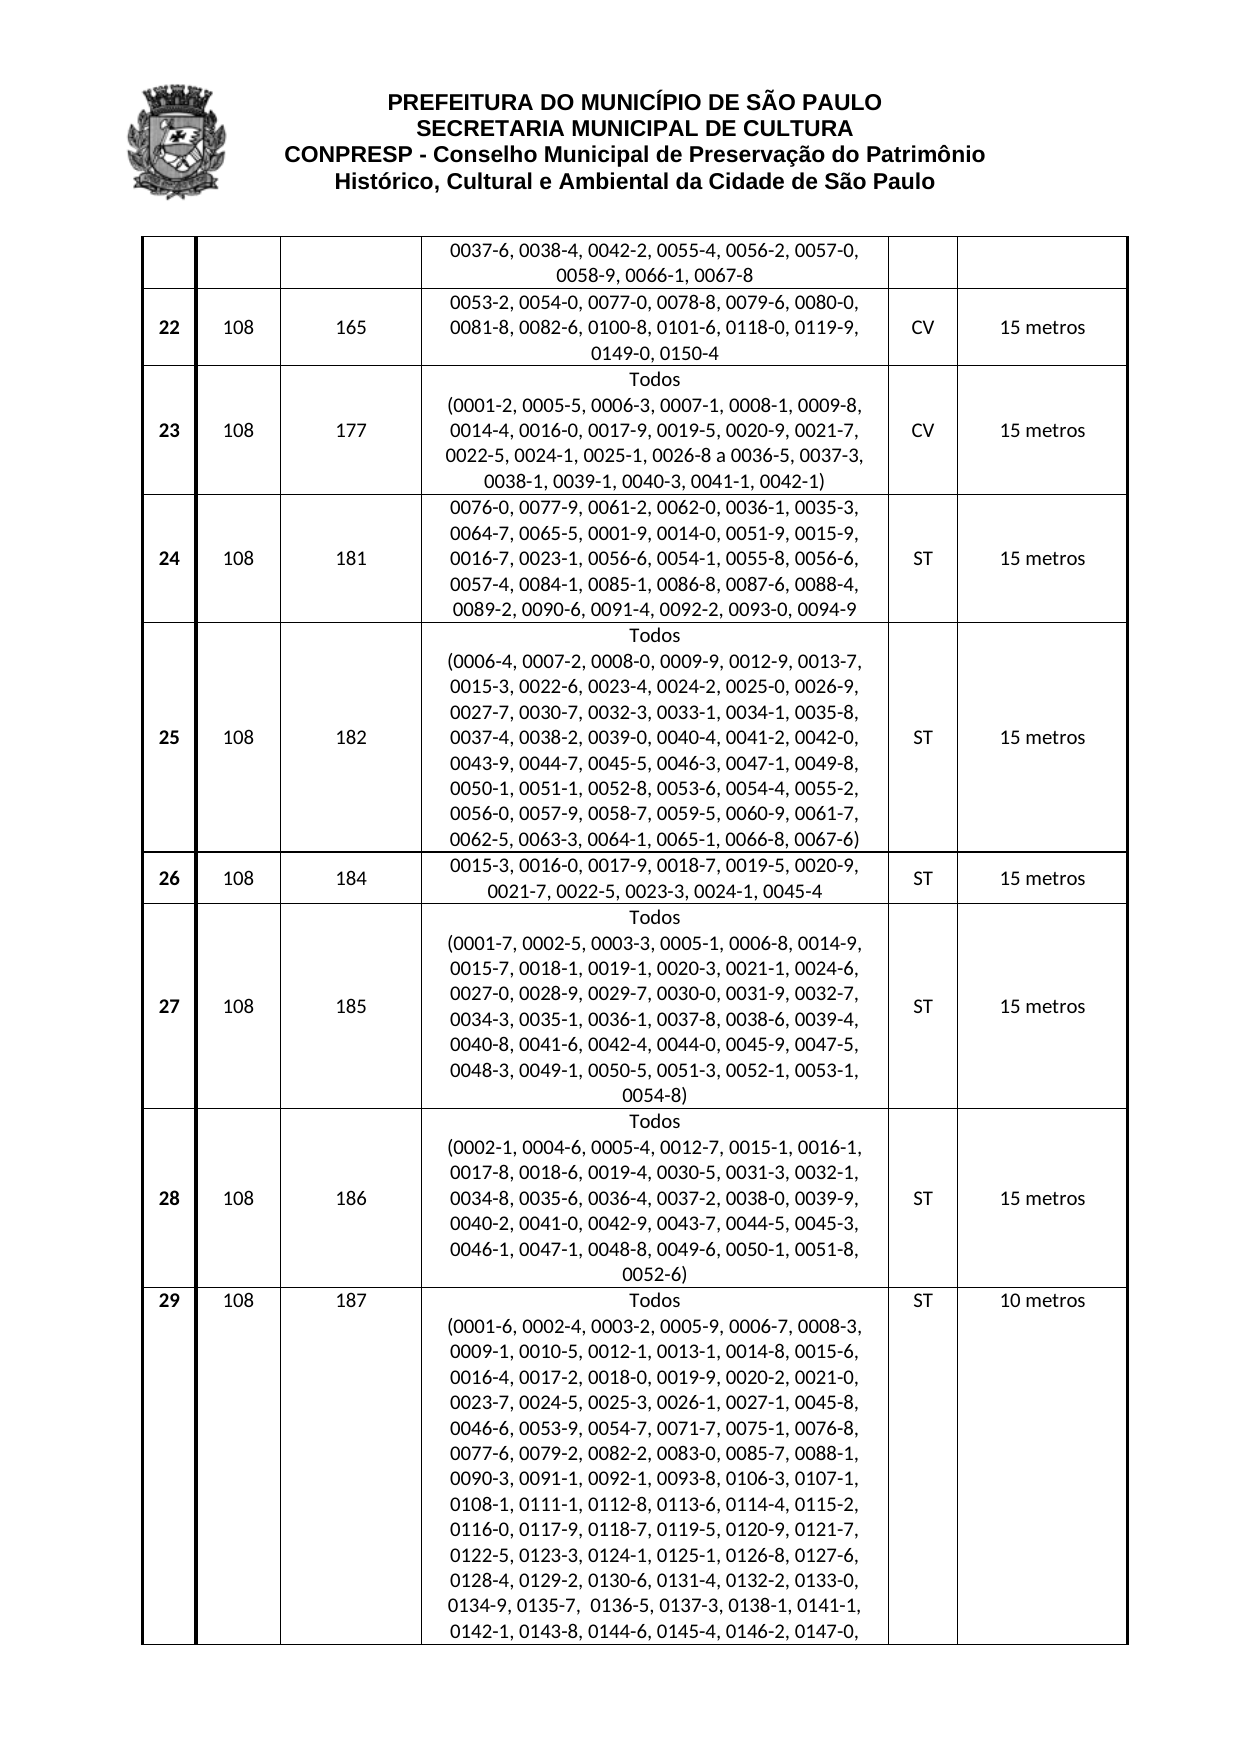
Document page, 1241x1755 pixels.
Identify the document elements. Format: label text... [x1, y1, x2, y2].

table_cell 108 [198, 495, 280, 622]
table_cell 177 [281, 366, 421, 493]
table_cell ST [889, 495, 957, 622]
table_cell 108 [198, 853, 280, 903]
table_cell 186 [281, 1109, 421, 1287]
table_cell 22 [144, 289, 194, 365]
table_cell 15 metros [958, 1109, 1126, 1287]
table_cell [198, 237, 280, 288]
table_cell [958, 237, 1126, 288]
table_cell 181 [281, 495, 421, 622]
table_cell 26 [144, 853, 194, 903]
table_cell 108 [198, 366, 280, 493]
table_cell 28 [144, 1109, 194, 1287]
table_cell 182 [281, 623, 421, 851]
table_cell 0076-0, 0077-9, 0061-2, 0062-0, 0036-1, 0035-3, 0064-7, 0065-5, 0001-9, 0014-0, 0051-9, 0015-9, 0016-7, 0023-1, 0056-6, 0054-1, 0055-8, 0056-6, 0057-4, 0084-1, 0085-1, 0086-8, 0087-6, 0088-4, 0089-2, 0090-6, 0091-4, 0092-2, 0093-0, 0094-9 [422, 495, 888, 622]
table_cell Todos (0001-7, 0002-5, 0003-3, 0005-1, 0006-8, 0014-9, 0015-7, 0018-1, 0019-1, 0020-3, 0021-1, 0024-6, 0027-0, 0028-9, 0029-7, 0030-0, 0031-9, 0032-7, 0034-3, 0035-1, 0036-1, 0037-8, 0038-6, 0039-4, 0040-8, 0041-6, 0042-4, 0044-0, 0045-9, 0047-5, 0048-3, 0049-1, 0050-5, 0051-3, 0052-1, 0053-1, 0054-8) [422, 904, 888, 1108]
table_cell 24 [144, 495, 194, 622]
table_cell 108 [198, 623, 280, 851]
table_cell Todos (0001-2, 0005-5, 0006-3, 0007-1, 0008-1, 0009-8, 0014-4, 0016-0, 0017-9, 0019-5, 0020-9, 0021-7, 0022-5, 0024-1, 0025-1, 0026-8 a 0036-5, 0037-3, 0038-1, 0039-1, 0040-3, 0041-1, 0042-1) [422, 366, 888, 493]
table_cell 15 metros [958, 495, 1126, 622]
table_cell ST [889, 904, 957, 1108]
table_cell 187 [281, 1288, 421, 1643]
table_cell 108 [198, 1109, 280, 1287]
table_cell 108 [198, 904, 280, 1108]
table_cell 29 [144, 1288, 194, 1643]
table_cell ST [889, 1288, 957, 1643]
table_cell 0053-2, 0054-0, 0077-0, 0078-8, 0079-6, 0080-0, 0081-8, 0082-6, 0100-8, 0101-6, 0118-0, 0119-9, 0149-0, 0150-4 [422, 289, 888, 365]
table_cell Todos (0006-4, 0007-2, 0008-0, 0009-9, 0012-9, 0013-7, 0015-3, 0022-6, 0023-4, 0024-2, 0025-0, 0026-9, 0027-7, 0030-7, 0032-3, 0033-1, 0034-1, 0035-8, 0037-4, 0038-2, 0039-0, 0040-4, 0041-2, 0042-0, 0043-9, 0044-7, 0045-5, 0046-3, 0047-1, 0049-8, 0050-1, 0051-1, 0052-8, 0053-6, 0054-4, 0055-2, 0056-0, 0057-9, 0058-7, 0059-5, 0060-9, 0061-7, 0062-5, 0063-3, 0064-1, 0065-1, 0066-8, 0067-6) [422, 623, 888, 851]
table_cell CV [889, 289, 957, 365]
table_cell ST [889, 1109, 957, 1287]
table_cell 15 metros [958, 366, 1126, 493]
table_cell 108 [198, 289, 280, 365]
table_cell 165 [281, 289, 421, 365]
table_cell ST [889, 853, 957, 903]
table_cell CV [889, 366, 957, 493]
table_cell 15 metros [958, 853, 1126, 903]
table_cell 184 [281, 853, 421, 903]
table_cell 0015-3, 0016-0, 0017-9, 0018-7, 0019-5, 0020-9, 0021-7, 0022-5, 0023-3, 0024-1, 0045-4 [422, 853, 888, 903]
table_cell [144, 237, 194, 288]
table_cell 23 [144, 366, 194, 493]
table_cell 25 [144, 623, 194, 851]
table_cell 108 [198, 1288, 280, 1643]
table_cell Todos (0002-1, 0004-6, 0005-4, 0012-7, 0015-1, 0016-1, 0017-8, 0018-6, 0019-4, 0030-5, 0031-3, 0032-1, 0034-8, 0035-6, 0036-4, 0037-2, 0038-0, 0039-9, 0040-2, 0041-0, 0042-9, 0043-7, 0044-5, 0045-3, 0046-1, 0047-1, 0048-8, 0049-6, 0050-1, 0051-8, 0052-6) [422, 1109, 888, 1287]
table_cell 15 metros [958, 623, 1126, 851]
table_cell 15 metros [958, 289, 1126, 365]
table_cell [889, 237, 957, 288]
table_cell 15 metros [958, 904, 1126, 1108]
table_cell ST [889, 623, 957, 851]
table_cell 10 metros [958, 1288, 1126, 1643]
table_cell 27 [144, 904, 194, 1108]
table_cell 0037-6, 0038-4, 0042-2, 0055-4, 0056-2, 0057-0, 0058-9, 0066-1, 0067-8 [422, 237, 888, 288]
table_cell [281, 237, 421, 288]
table_cell 185 [281, 904, 421, 1108]
table_cell Todos (0001-6, 0002-4, 0003-2, 0005-9, 0006-7, 0008-3, 0009-1, 0010-5, 0012-1, 0013-1, 0014-8, 0015-6, 0016-4, 0017-2, 0018-0, 0019-9, 0020-2, 0021-0, 0023-7, 0024-5, 0025-3, 0026-1, 0027-1, 0045-8, 0046-6, 0053-9, 0054-7, 0071-7, 0075-1, 0076-8, 0077-6, 0079-2, 0082-2, 0083-0, 0085-7, 0088-1, 0090-3, 0091-1, 0092-1, 0093-8, 0106-3, 0107-1, 0108-1, 0111-1, 0112-8, 0113-6, 0114-4, 0115-2, 0116-0, 0117-9, 0118-7, 0119-5, 0120-9, 0121-7, 0122-5, 0123-3, 0124-1, 0125-1, 0126-8, 0127-6, 0128-4, 0129-2, 0130-6, 0131-4, 0132-2, 0133-0, 0134-9, 0135-7, 0136-5, 0137-3, 0138-1, 0141-1, 0142-1, 0143-8, 0144-6, 0145-4, 0146-2, 0147-0, [422, 1288, 888, 1643]
